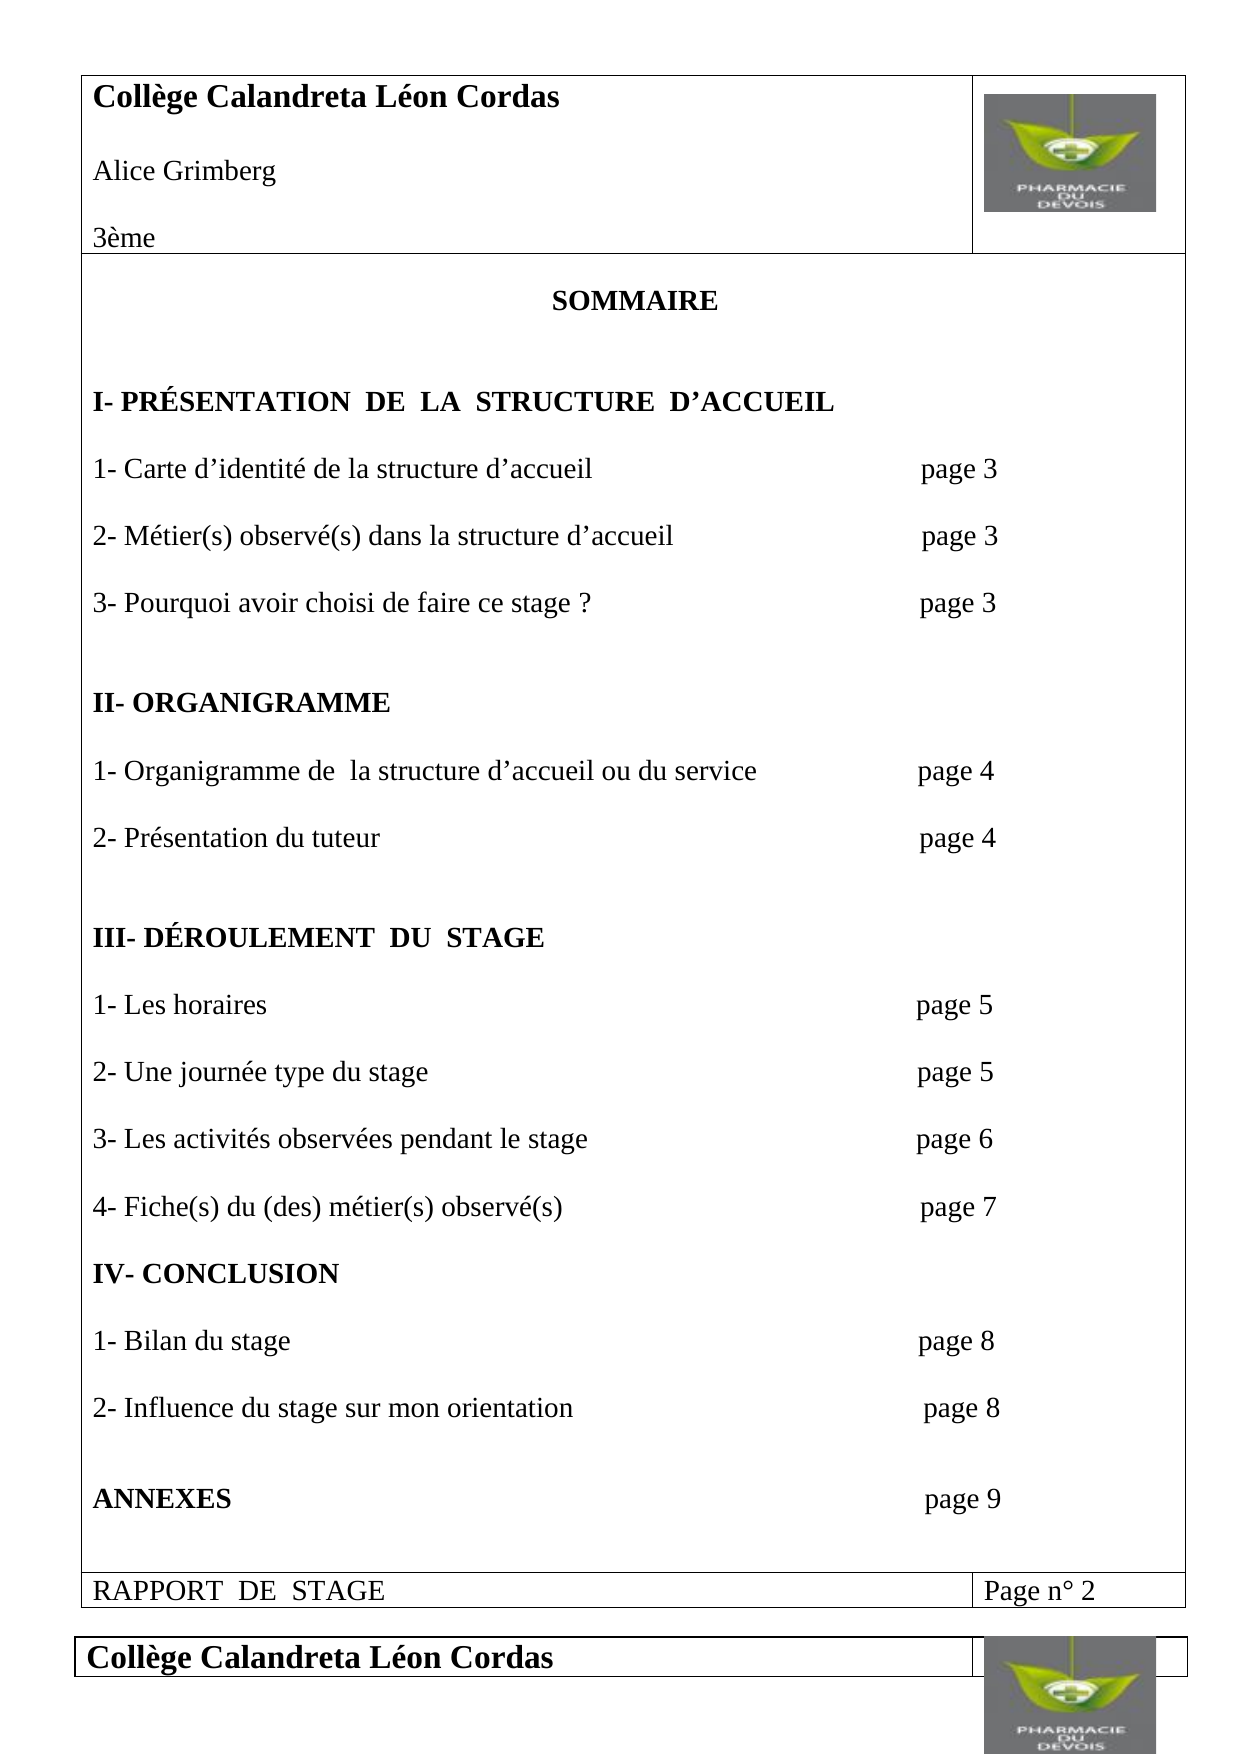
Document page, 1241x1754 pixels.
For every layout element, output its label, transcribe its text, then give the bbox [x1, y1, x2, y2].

table_cell RAPPORT DE STAGE [82, 1573, 972, 1607]
table_cell SOMMAIRE I- PRÉSENTATION DE LA STRUCTURE D’ACCUEIL 1- Carte d’identité de la structure d’accueil page 3 2- Métier(s) observé(s) dans la structure d’accueil page 3 3- Pourquoi avoir choisi de faire ce stage ? page 3 II- ORGANIGRAMME 1- Organigramme de la structure d’accueil ou du service page 4 2- Présentation du tuteur page 4 III- DÉROULEMENT DU STAGE 1- Les horaires page 5 2- Une journée type du stage page 5 3- Les activités observées pendant le stage page 6 4- Fiche(s) du (des) métier(s) observé(s) page 7 IV- CONCLUSION 1- Bilan du stage page 8 2- Influence du stage sur mon orientation page 8 ANNEXES page 9 [82, 254, 1185, 1572]
table_header [973, 76, 1185, 253]
table_header Collège Calandreta Léon Cordas [76, 1638, 972, 1676]
table_header Collège Calandreta Léon Cordas Alice Grimberg 3ème [82, 76, 972, 253]
table_header [1157, 1638, 1187, 1676]
table_header [973, 1638, 984, 1676]
table_cell Page n° 2 [973, 1573, 1185, 1607]
